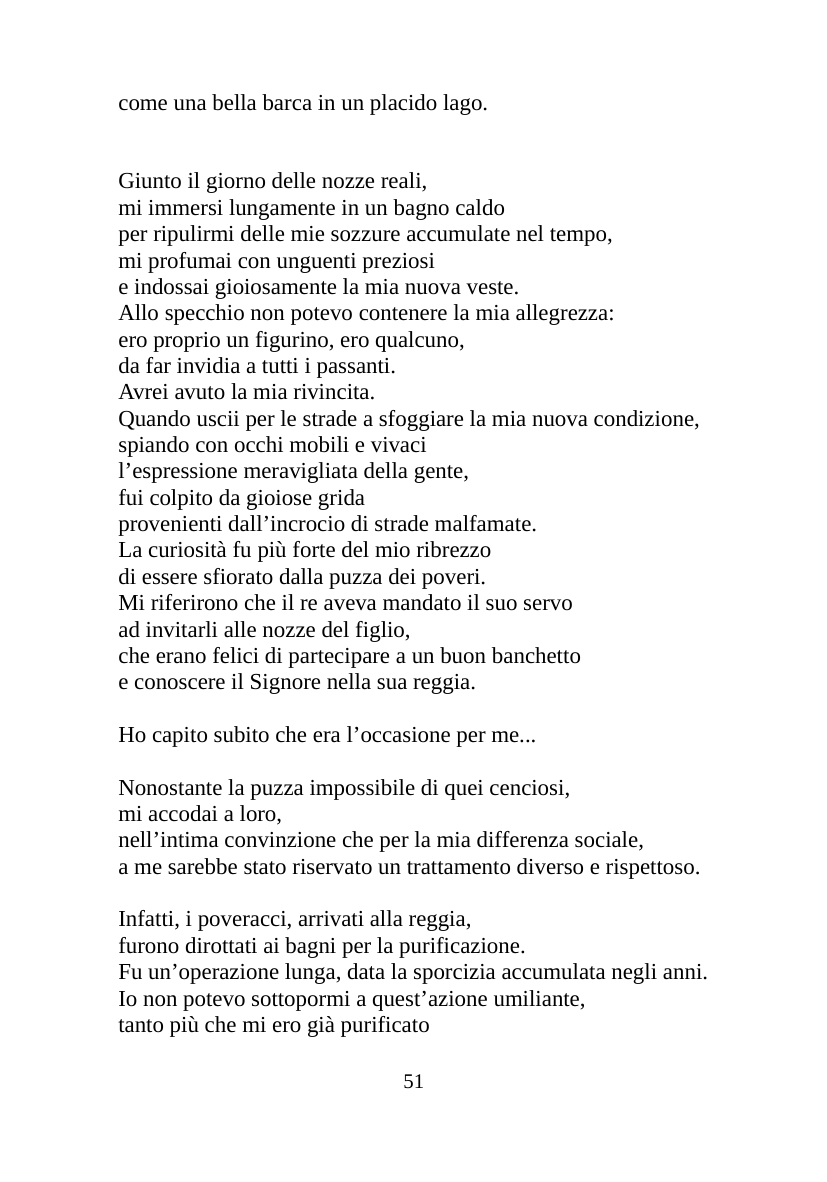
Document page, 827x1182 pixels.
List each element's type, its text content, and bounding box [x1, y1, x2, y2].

text furono dirottati ai bagni per la purificazione. [88, 932, 738, 958]
text Allo specchio non potevo contenere la mia allegrezza: [88, 299, 738, 326]
text tanto più che mi ero già purificato [88, 1011, 738, 1037]
text Giunto il giorno delle nozze reali, [88, 168, 738, 194]
text Quando uscii per le strade a sfoggiare la mia nuova condizione, [88, 405, 738, 431]
text come una bella barca in un placido lago. [88, 88, 738, 115]
text ero proprio un figurino, ero qualcuno, [88, 326, 738, 352]
text da far invidia a tutti i passanti. [88, 352, 738, 378]
text per ripulirmi delle mie sozzure accumulate nel tempo, [88, 220, 738, 247]
text mi immersi lungamente in un bagno caldo [88, 194, 738, 220]
text Ho capito subito che era l’occasione per me... [88, 721, 738, 747]
text Fu un’operazione lunga, data la sporcizia accumulata negli anni. [88, 958, 738, 984]
text Io non potevo sottopormi a quest’azione umiliante, [88, 984, 738, 1011]
text La curiosità fu più forte del mio ribrezzo [88, 537, 738, 563]
text Infatti, i poveracci, arrivati alla reggia, [88, 906, 738, 932]
text spiando con occhi mobili e vivaci [88, 431, 738, 457]
text Nonostante la puzza impossibile di quei cenciosi, [88, 774, 738, 800]
text Avrei avuto la mia rivincita. [88, 378, 738, 405]
text a me sarebbe stato riservato un trattamento diverso e rispettoso. [88, 853, 738, 879]
text mi accodai a loro, [88, 800, 738, 826]
text e indossai gioiosamente la mia nuova veste. [88, 273, 738, 299]
text di essere sfiorato dalla puzza dei poveri. [88, 563, 738, 589]
text fui colpito da gioiose grida [88, 484, 738, 510]
text nell’intima convinzione che per la mia differenza sociale, [88, 826, 738, 853]
text l’espressione meravigliata della gente, [88, 457, 738, 484]
text provenienti dall’incrocio di strade malfamate. [88, 510, 738, 537]
text e conoscere il Signore nella sua reggia. [88, 668, 738, 695]
text mi profumai con unguenti preziosi [88, 247, 738, 273]
text che erano felici di partecipare a un buon banchetto [88, 642, 738, 668]
text ad invitarli alle nozze del figlio, [88, 616, 738, 642]
text Mi riferirono che il re aveva mandato il suo servo [88, 589, 738, 616]
